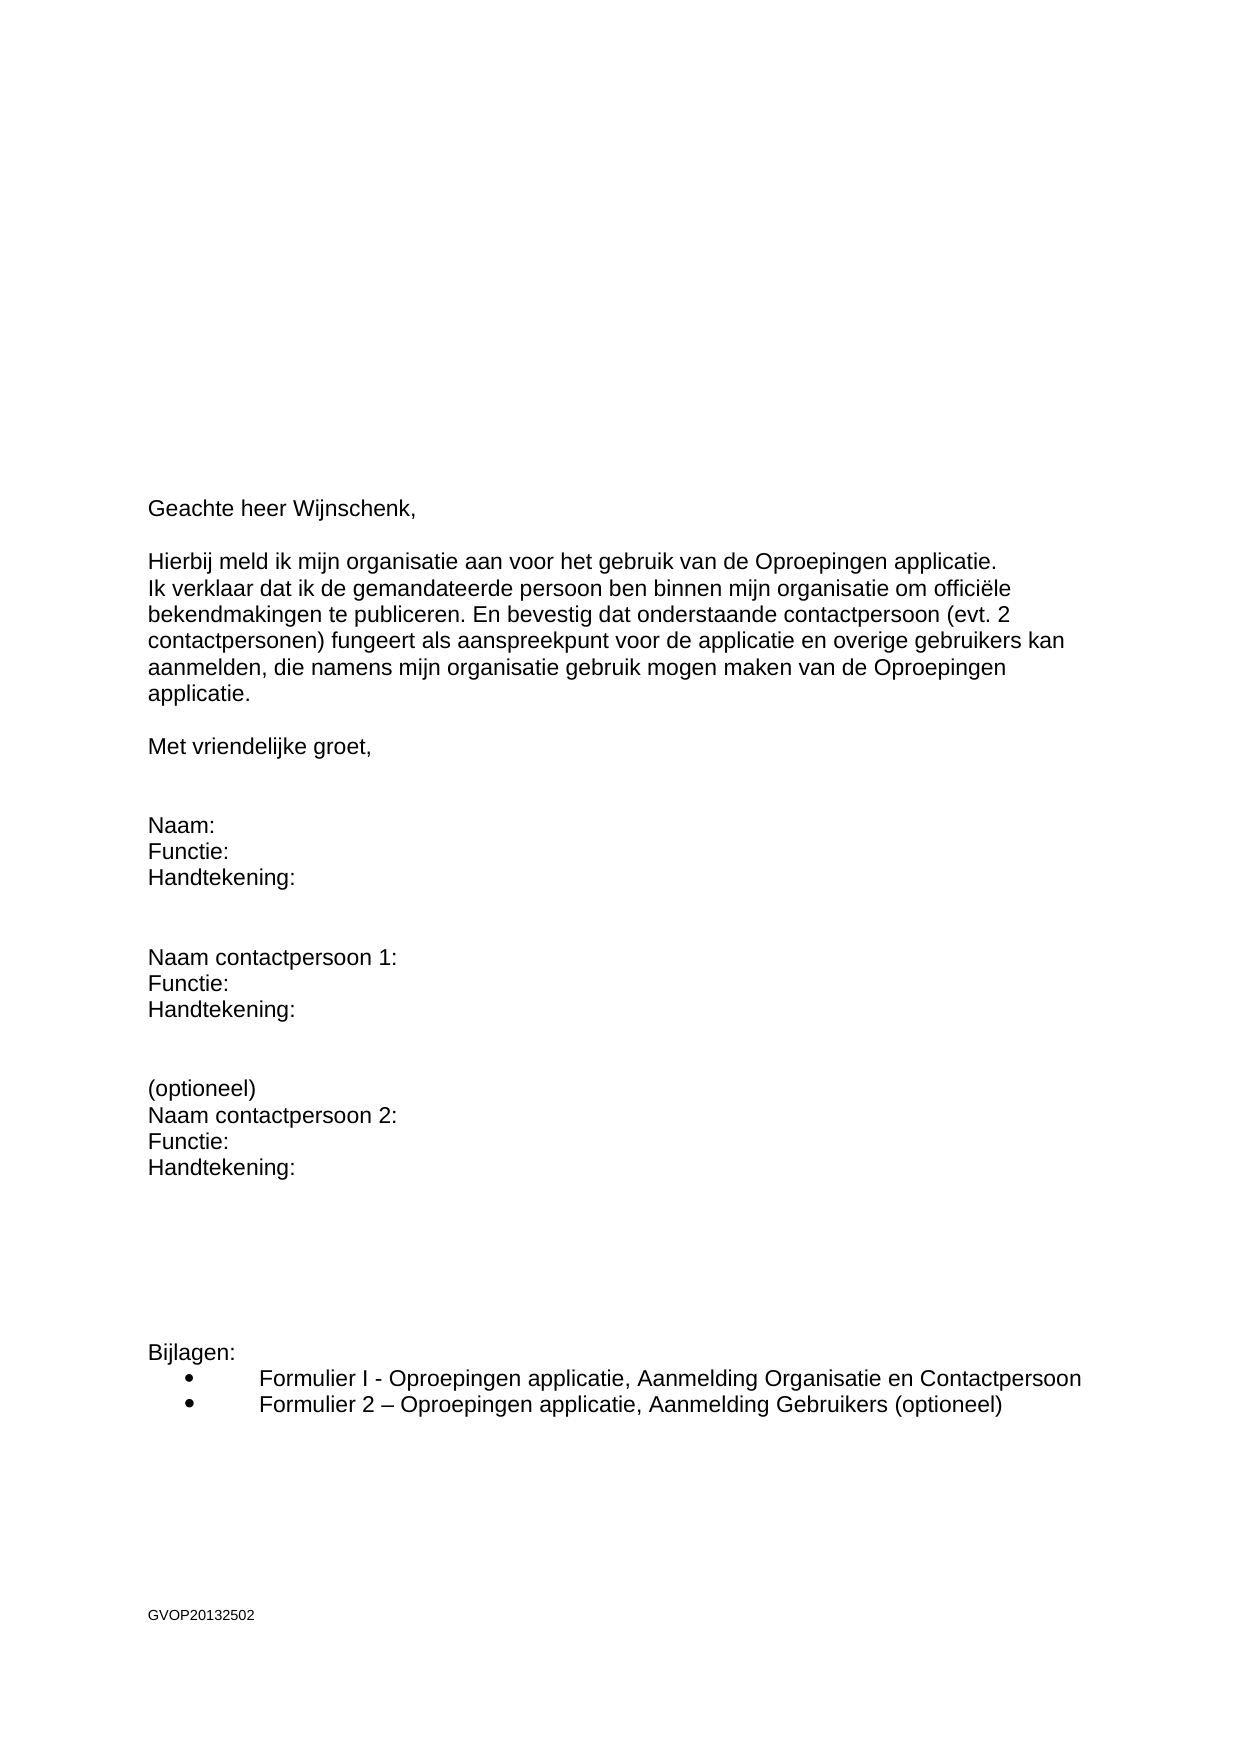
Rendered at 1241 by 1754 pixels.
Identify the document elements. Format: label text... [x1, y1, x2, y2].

text Met vriendelijke groet, [148, 733, 1093, 759]
list Formulier I - Oproepingen applicatie, Aanmelding Organisatie en Contactpersoon [185, 1365, 1093, 1391]
text Bijlagen: [148, 1339, 1093, 1365]
text Handtekening: [148, 996, 1093, 1022]
text Geachte heer Wijnschenk, [148, 495, 1093, 522]
text Hierbij meld ik mijn organisatie aan voor het gebruik van de Oproepingen applicatie. Ik verklaar dat ik de gemandateerde persoon ben binnen mijn organisatie om officiële bekendmakingen te publiceren. En bevestig dat onderstaande contactpersoon (evt. 2 contactpersonen) fungeert als aanspreekpunt voor de applicatie en overige gebruikers kan aanmelden, die namens mijn organisatie gebruik mogen maken van de Oproepingen applicatie. [148, 548, 1093, 706]
text Functie: [148, 1128, 1093, 1154]
list Formulier 2 – Oproepingen applicatie, Aanmelding Gebruikers (optioneel) [185, 1391, 1093, 1418]
text Functie: [148, 838, 1093, 864]
text Functie: [148, 970, 1093, 996]
text Naam contactpersoon 1: [148, 943, 1093, 970]
text Handtekening: [148, 1154, 1093, 1181]
text Handtekening: [148, 864, 1093, 891]
text Naam: [148, 812, 1093, 838]
text Naam contactpersoon 2: [148, 1102, 1093, 1128]
text (optioneel) [148, 1075, 1093, 1102]
